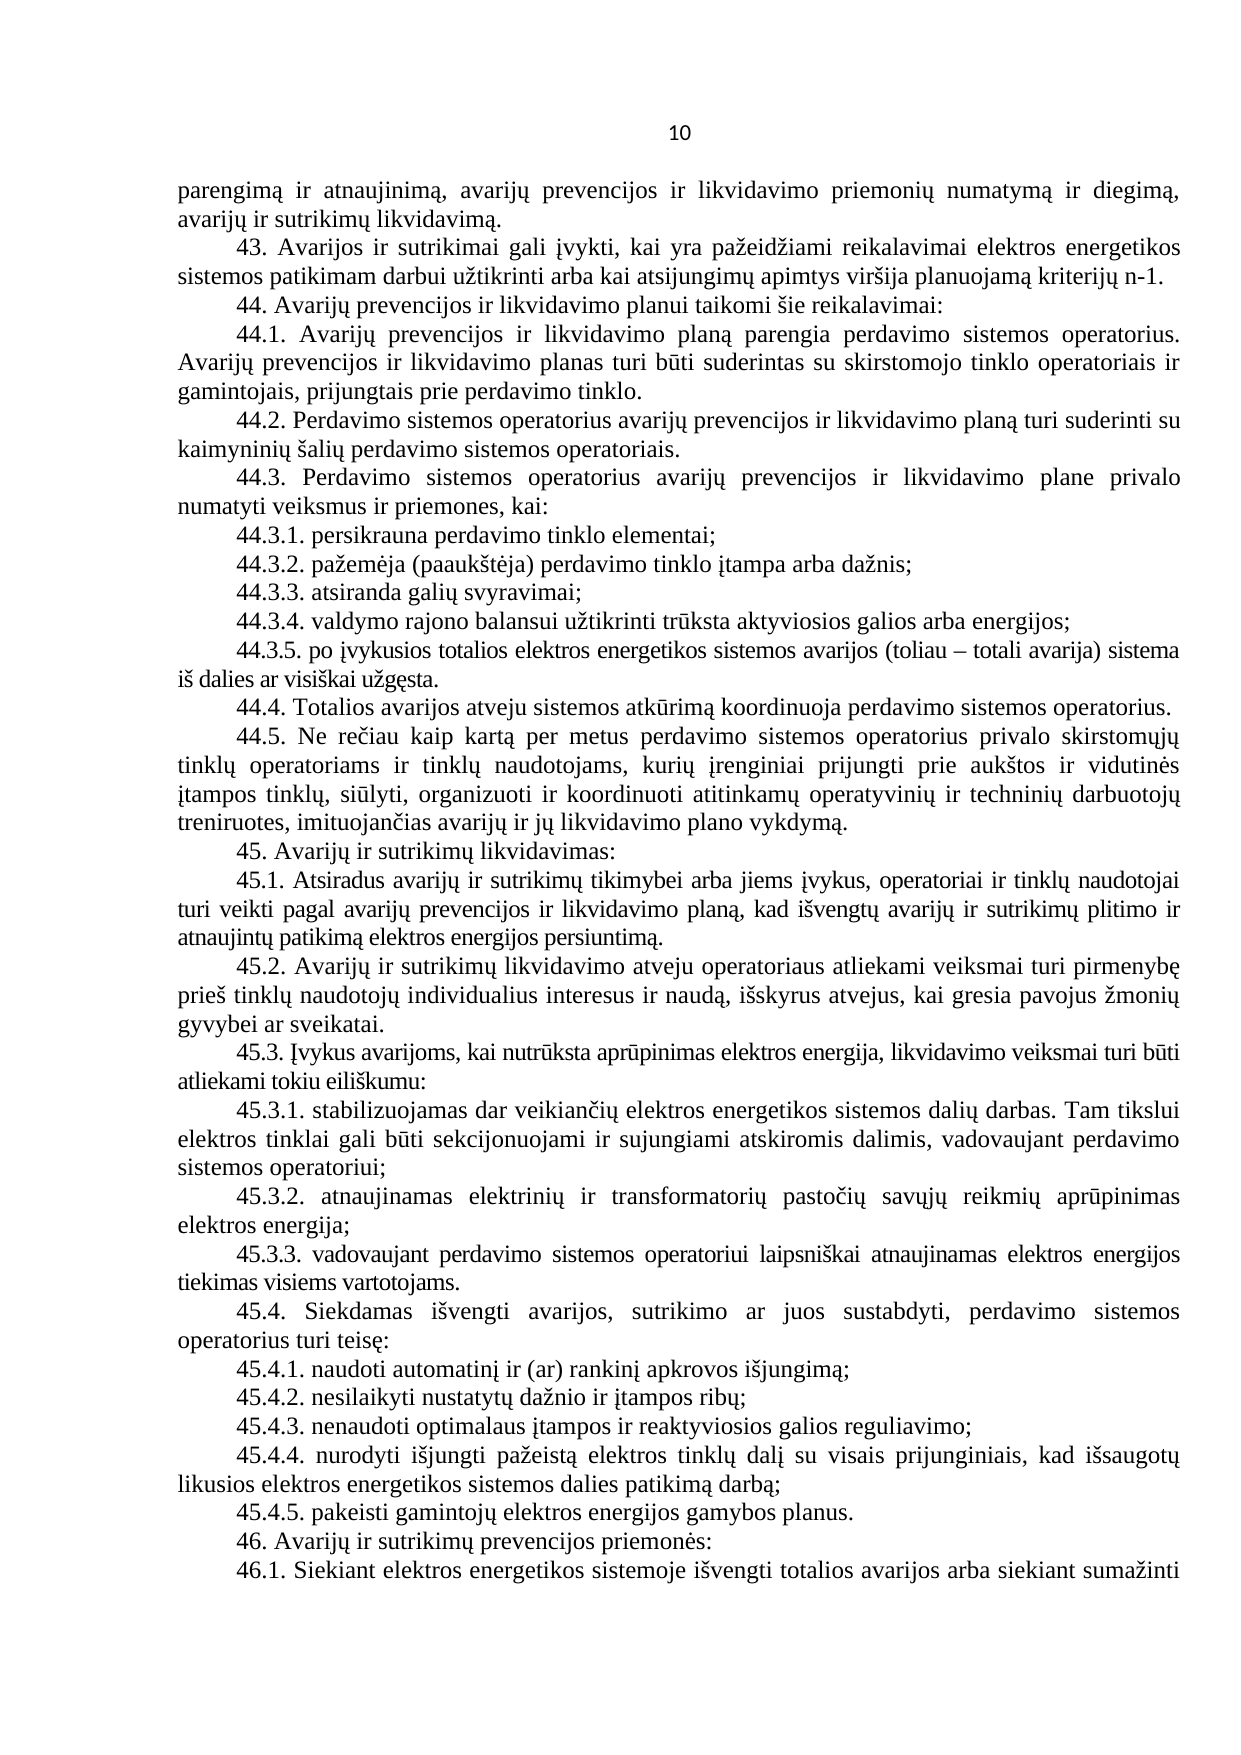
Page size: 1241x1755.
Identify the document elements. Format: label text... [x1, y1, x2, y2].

text 44. Avarijų prevencijos ir likvidavimo planui taikomi šie reikalavimai: [177, 290, 1181, 319]
text 45.4.2. nesilaikyti nustatytų dažnio ir įtampos ribų; [177, 1382, 1181, 1411]
text 44.1. Avarijų prevencijos ir likvidavimo planą parengia perdavimo sistemos operatorius. Avarijų prevencijos ir likvidavimo planas turi būti suderintas su skirstomojo tinklo operatoriais ir gamintojais, prijungtais prie perdavimo tinklo. [177, 319, 1181, 405]
text 44.3.4. valdymo rajono balansui užtikrinti trūksta aktyviosios galios arba energijos; [177, 606, 1181, 635]
text 44.2. Perdavimo sistemos operatorius avarijų prevencijos ir likvidavimo planą turi suderinti su kaimyninių šalių perdavimo sistemos operatoriais. [177, 405, 1181, 462]
text 45.4.4. nurodyti išjungti pažeistą elektros tinklų dalį su visais prijunginiais, kad išsaugotų likusios elektros energetikos sistemos dalies patikimą darbą; [177, 1440, 1181, 1497]
text 46.1. Siekiant elektros energetikos sistemoje išvengti totalios avarijos arba siekiant sumažinti [177, 1555, 1181, 1584]
text 44.4. Totalios avarijos atveju sistemos atkūrimą koordinuoja perdavimo sistemos operatorius. [177, 692, 1181, 721]
text 45.4.1. naudoti automatinį ir (ar) rankinį apkrovos išjungimą; [177, 1354, 1181, 1382]
text 44.5. Ne rečiau kaip kartą per metus perdavimo sistemos operatorius privalo skirstomųjų tinklų operatoriams ir tinklų naudotojams, kurių įrenginiai prijungti prie aukštos ir vidutinės įtampos tinklų, siūlyti, organizuoti ir koordinuoti atitinkamų operatyvinių ir techninių darbuotojų treniruotes, imituojančias avarijų ir jų likvidavimo plano vykdymą. [177, 721, 1181, 836]
text 44.3. Perdavimo sistemos operatorius avarijų prevencijos ir likvidavimo plane privalo numatyti veiksmus ir priemones, kai: [177, 462, 1181, 520]
text 45.3.2. atnaujinamas elektrinių ir transformatorių pastočių savųjų reikmių aprūpinimas elektros energija; [177, 1181, 1181, 1239]
text 44.3.2. pažemėja (paaukštėja) perdavimo tinklo įtampa arba dažnis; [177, 549, 1181, 577]
text 44.3.3. atsiranda galių svyravimai; [177, 577, 1181, 606]
text 45.4.3. nenaudoti optimalaus įtampos ir reaktyviosios galios reguliavimo; [177, 1411, 1181, 1440]
text 44.3.5. po įvykusios totalios elektros energetikos sistemos avarijos (toliau – totali avarija) sistema iš dalies ar visiškai užgęsta. [177, 635, 1181, 692]
text 45.1. Atsiradus avarijų ir sutrikimų tikimybei arba jiems įvykus, operatoriai ir tinklų naudotojai turi veikti pagal avarijų prevencijos ir likvidavimo planą, kad išvengtų avarijų ir sutrikimų plitimo ir atnaujintų patikimą elektros energijos persiuntimą. [177, 865, 1181, 951]
text 45.4. Siekdamas išvengti avarijos, sutrikimo ar juos sustabdyti, perdavimo sistemos operatorius turi teisę: [177, 1296, 1181, 1354]
text 43. Avarijos ir sutrikimai gali įvykti, kai yra pažeidžiami reikalavimai elektros energetikos sistemos patikimam darbui užtikrinti arba kai atsijungimų apimtys viršija planuojamą kriterijų n-1. [177, 232, 1181, 290]
text 45.3.3. vadovaujant perdavimo sistemos operatoriui laipsniškai atnaujinamas elektros energijos tiekimas visiems vartotojams. [177, 1239, 1181, 1296]
text 45.2. Avarijų ir sutrikimų likvidavimo atveju operatoriaus atliekami veiksmai turi pirmenybę prieš tinklų naudotojų individualius interesus ir naudą, išskyrus atvejus, kai gresia pavojus žmonių gyvybei ar sveikatai. [177, 951, 1181, 1037]
text 45.3. Įvykus avarijoms, kai nutrūksta aprūpinimas elektros energija, likvidavimo veiksmai turi būti atliekami tokiu eiliškumu: [177, 1037, 1181, 1095]
text parengimą ir atnaujinimą, avarijų prevencijos ir likvidavimo priemonių numatymą ir diegimą, avarijų ir sutrikimų likvidavimą. [177, 175, 1181, 232]
text 45. Avarijų ir sutrikimų likvidavimas: [177, 836, 1181, 865]
text 45.3.1. stabilizuojamas dar veikiančių elektros energetikos sistemos dalių darbas. Tam tikslui elektros tinklai gali būti sekcijonuojami ir sujungiami atskiromis dalimis, vadovaujant perdavimo sistemos operatoriui; [177, 1095, 1181, 1181]
text 46. Avarijų ir sutrikimų prevencijos priemonės: [177, 1526, 1181, 1555]
text 44.3.1. persikrauna perdavimo tinklo elementai; [177, 520, 1181, 549]
text 45.4.5. pakeisti gamintojų elektros energijos gamybos planus. [177, 1497, 1181, 1526]
